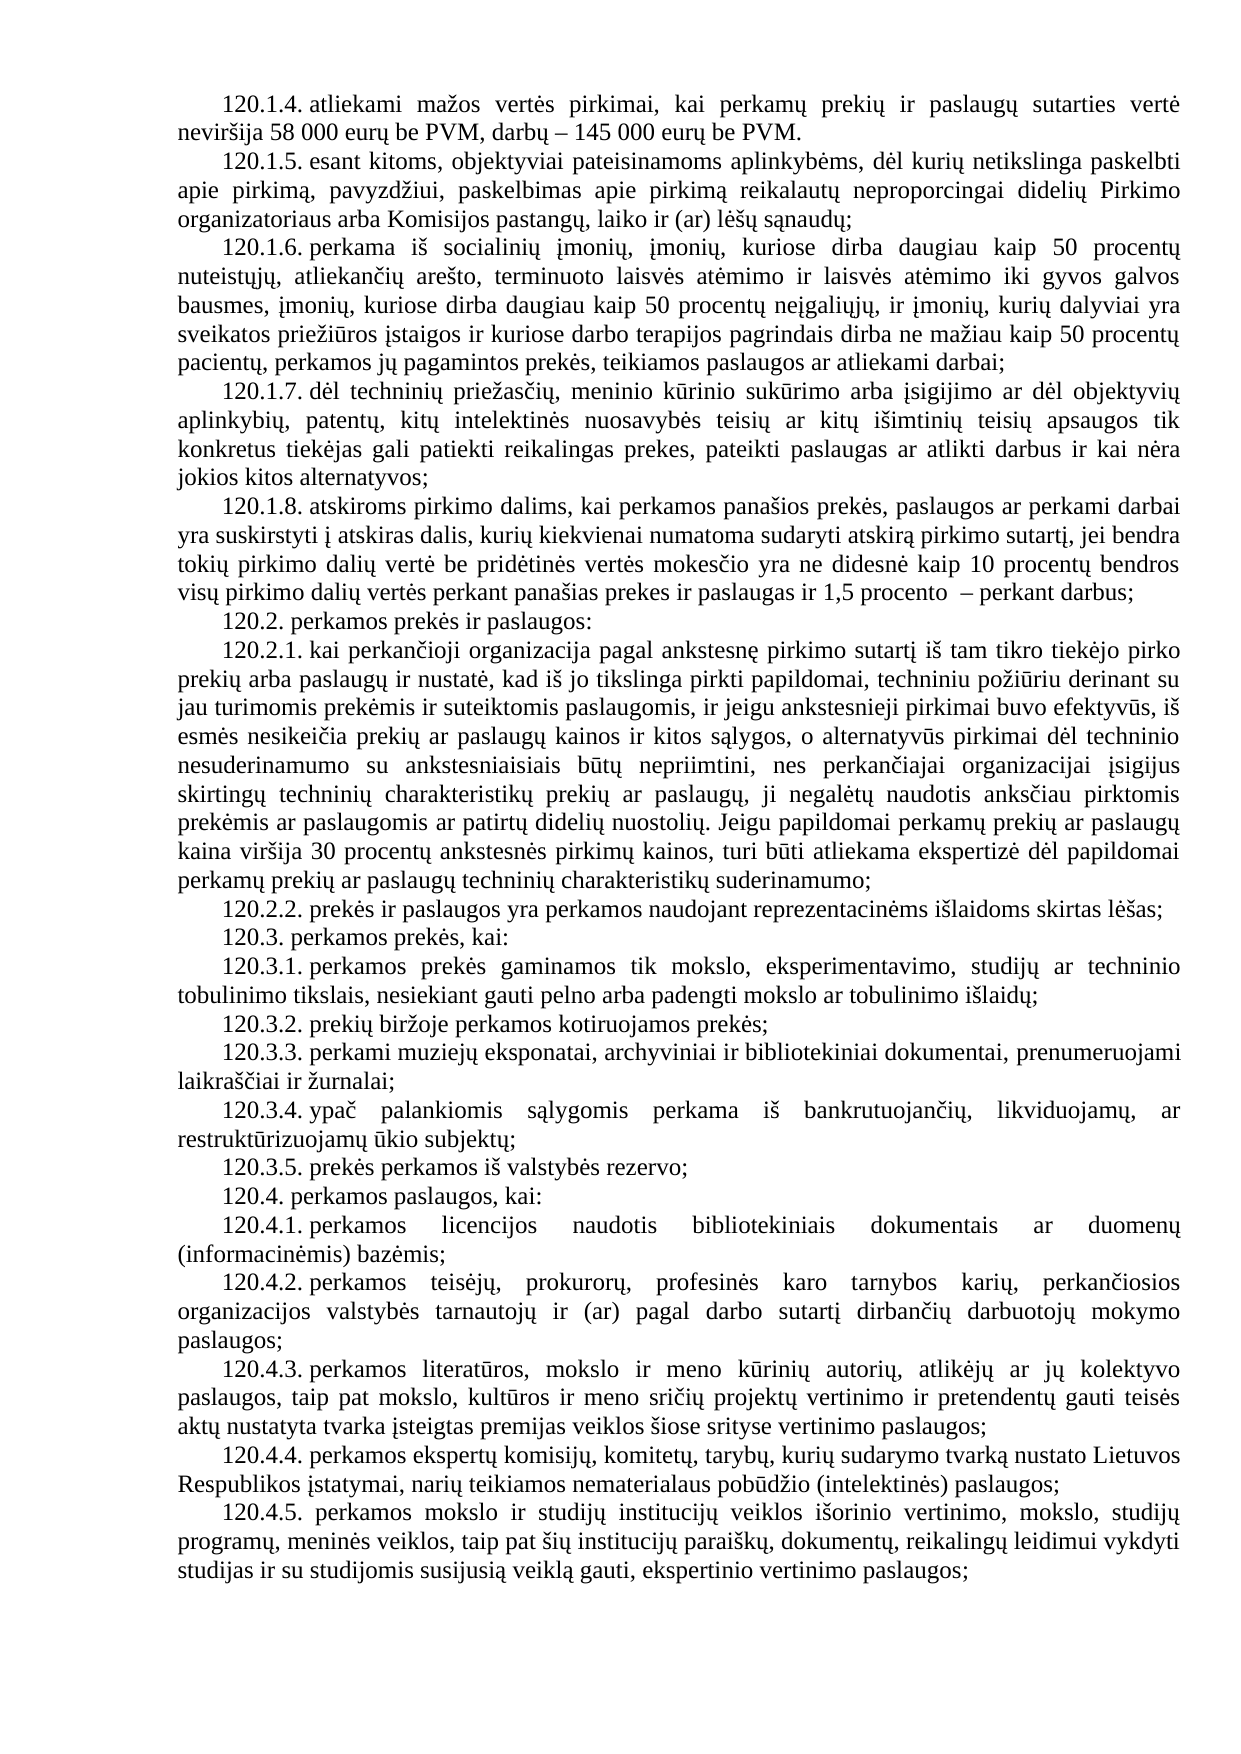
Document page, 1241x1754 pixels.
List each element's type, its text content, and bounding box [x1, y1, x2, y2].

text 120.4.3. perkamos literatūros, mokslo ir meno kūrinių autorių, atlikėjų ar jų kolektyvo paslaugos, taip pat mokslo, kultūros ir meno sričių projektų vertinimo ir pretendentų gauti teisės aktų nustatyta tvarka įsteigtas premijas veiklos šiose srityse vertinimo paslaugos; [177, 1354, 1181, 1440]
text 120.4.2. perkamos teisėjų, prokurorų, profesinės karo tarnybos karių, perkančiosios organizacijos valstybės tarnautojų ir (ar) pagal darbo sutartį dirbančių darbuotojų mokymo paslaugos; [177, 1267, 1181, 1354]
text 120.3.2. prekių biržoje perkamos kotiruojamos prekės; [177, 1009, 1181, 1037]
text 120.1.4. atliekami mažos vertės pirkimai, kai perkamų prekių ir paslaugų sutarties vertė neviršija 58 000 eurų be PVM, darbų – 145 000 eurų be PVM. [177, 89, 1181, 146]
text 120.4. perkamos paslaugos, kai: [177, 1181, 1181, 1210]
text 120.3.3. perkami muziejų eksponatai, archyviniai ir bibliotekiniai dokumentai, prenumeruojami laikraščiai ir žurnalai; [177, 1037, 1181, 1095]
text 120.2.2. prekės ir paslaugos yra perkamos naudojant reprezentacinėms išlaidoms skirtas lėšas; [177, 894, 1181, 922]
text 120.4.5. perkamos mokslo ir studijų institucijų veiklos išorinio vertinimo, mokslo, studijų programų, meninės veiklos, taip pat šių institucijų paraiškų, dokumentų, reikalingų leidimui vykdyti studijas ir su studijomis susijusią veiklą gauti, ekspertinio vertinimo paslaugos; [177, 1497, 1181, 1584]
text 120.1.7. dėl techninių priežasčių, meninio kūrinio sukūrimo arba įsigijimo ar dėl objektyvių aplinkybių, patentų, kitų intelektinės nuosavybės teisių ar kitų išimtinių teisių apsaugos tik konkretus tiekėjas gali patiekti reikalingas prekes, pateikti paslaugas ar atlikti darbus ir kai nėra jokios kitos alternatyvos; [177, 376, 1181, 491]
text 120.3. perkamos prekės, kai: [177, 922, 1181, 951]
text 120.3.1. perkamos prekės gaminamos tik mokslo, eksperimentavimo, studijų ar techninio tobulinimo tikslais, nesiekiant gauti pelno arba padengti mokslo ar tobulinimo išlaidų; [177, 951, 1181, 1009]
text 120.3.4. ypač palankiomis sąlygomis perkama iš bankrutuojančių, likviduojamų, ar restruktūrizuojamų ūkio subjektų; [177, 1095, 1181, 1152]
text 120.4.4. perkamos ekspertų komisijų, komitetų, tarybų, kurių sudarymo tvarką nustato Lietuvos Respublikos įstatymai, narių teikiamos nematerialaus pobūdžio (intelektinės) paslaugos; [177, 1440, 1181, 1497]
text 120.3.5. prekės perkamos iš valstybės rezervo; [177, 1152, 1181, 1181]
text 120.4.1. perkamos licencijos naudotis bibliotekiniais dokumentais ar duomenų (informacinėmis) bazėmis; [177, 1210, 1181, 1267]
text 120.1.5. esant kitoms, objektyviai pateisinamoms aplinkybėms, dėl kurių netikslinga paskelbti apie pirkimą, pavyzdžiui, paskelbimas apie pirkimą reikalautų neproporcingai didelių Pirkimo organizatoriaus arba Komisijos pastangų, laiko ir (ar) lėšų sąnaudų; [177, 146, 1181, 232]
text 120.2. perkamos prekės ir paslaugos: [177, 606, 1181, 635]
text 120.1.6. perkama iš socialinių įmonių, įmonių, kuriose dirba daugiau kaip 50 procentų nuteistųjų, atliekančių arešto, terminuoto laisvės atėmimo ir laisvės atėmimo iki gyvos galvos bausmes, įmonių, kuriose dirba daugiau kaip 50 procentų neįgaliųjų, ir įmonių, kurių dalyviai yra sveikatos priežiūros įstaigos ir kuriose darbo terapijos pagrindais dirba ne mažiau kaip 50 procentų pacientų, perkamos jų pagamintos prekės, teikiamos paslaugos ar atliekami darbai; [177, 232, 1181, 376]
text 120.1.8. atskiroms pirkimo dalims, kai perkamos panašios prekės, paslaugos ar perkami darbai yra suskirstyti į atskiras dalis, kurių kiekvienai numatoma sudaryti atskirą pirkimo sutartį, jei bendra tokių pirkimo dalių vertė be pridėtinės vertės mokesčio yra ne didesnė kaip 10 procentų bendros visų pirkimo dalių vertės perkant panašias prekes ir paslaugas ir 1,5 procento – perkant darbus; [177, 491, 1181, 606]
text 120.2.1. kai perkančioji organizacija pagal ankstesnę pirkimo sutartį iš tam tikro tiekėjo pirko prekių arba paslaugų ir nustatė, kad iš jo tikslinga pirkti papildomai, techniniu požiūriu derinant su jau turimomis prekėmis ir suteiktomis paslaugomis, ir jeigu ankstesnieji pirkimai buvo efektyvūs, iš esmės nesikeičia prekių ar paslaugų kainos ir kitos sąlygos, o alternatyvūs pirkimai dėl techninio nesuderinamumo su ankstesniaisiais būtų nepriimtini, nes perkančiajai organizacijai įsigijus skirtingų techninių charakteristikų prekių ar paslaugų, ji negalėtų naudotis anksčiau pirktomis prekėmis ar paslaugomis ar patirtų didelių nuostolių. Jeigu papildomai perkamų prekių ar paslaugų kaina viršija 30 procentų ankstesnės pirkimų kainos, turi būti atliekama ekspertizė dėl papildomai perkamų prekių ar paslaugų techninių charakteristikų suderinamumo; [177, 635, 1181, 894]
